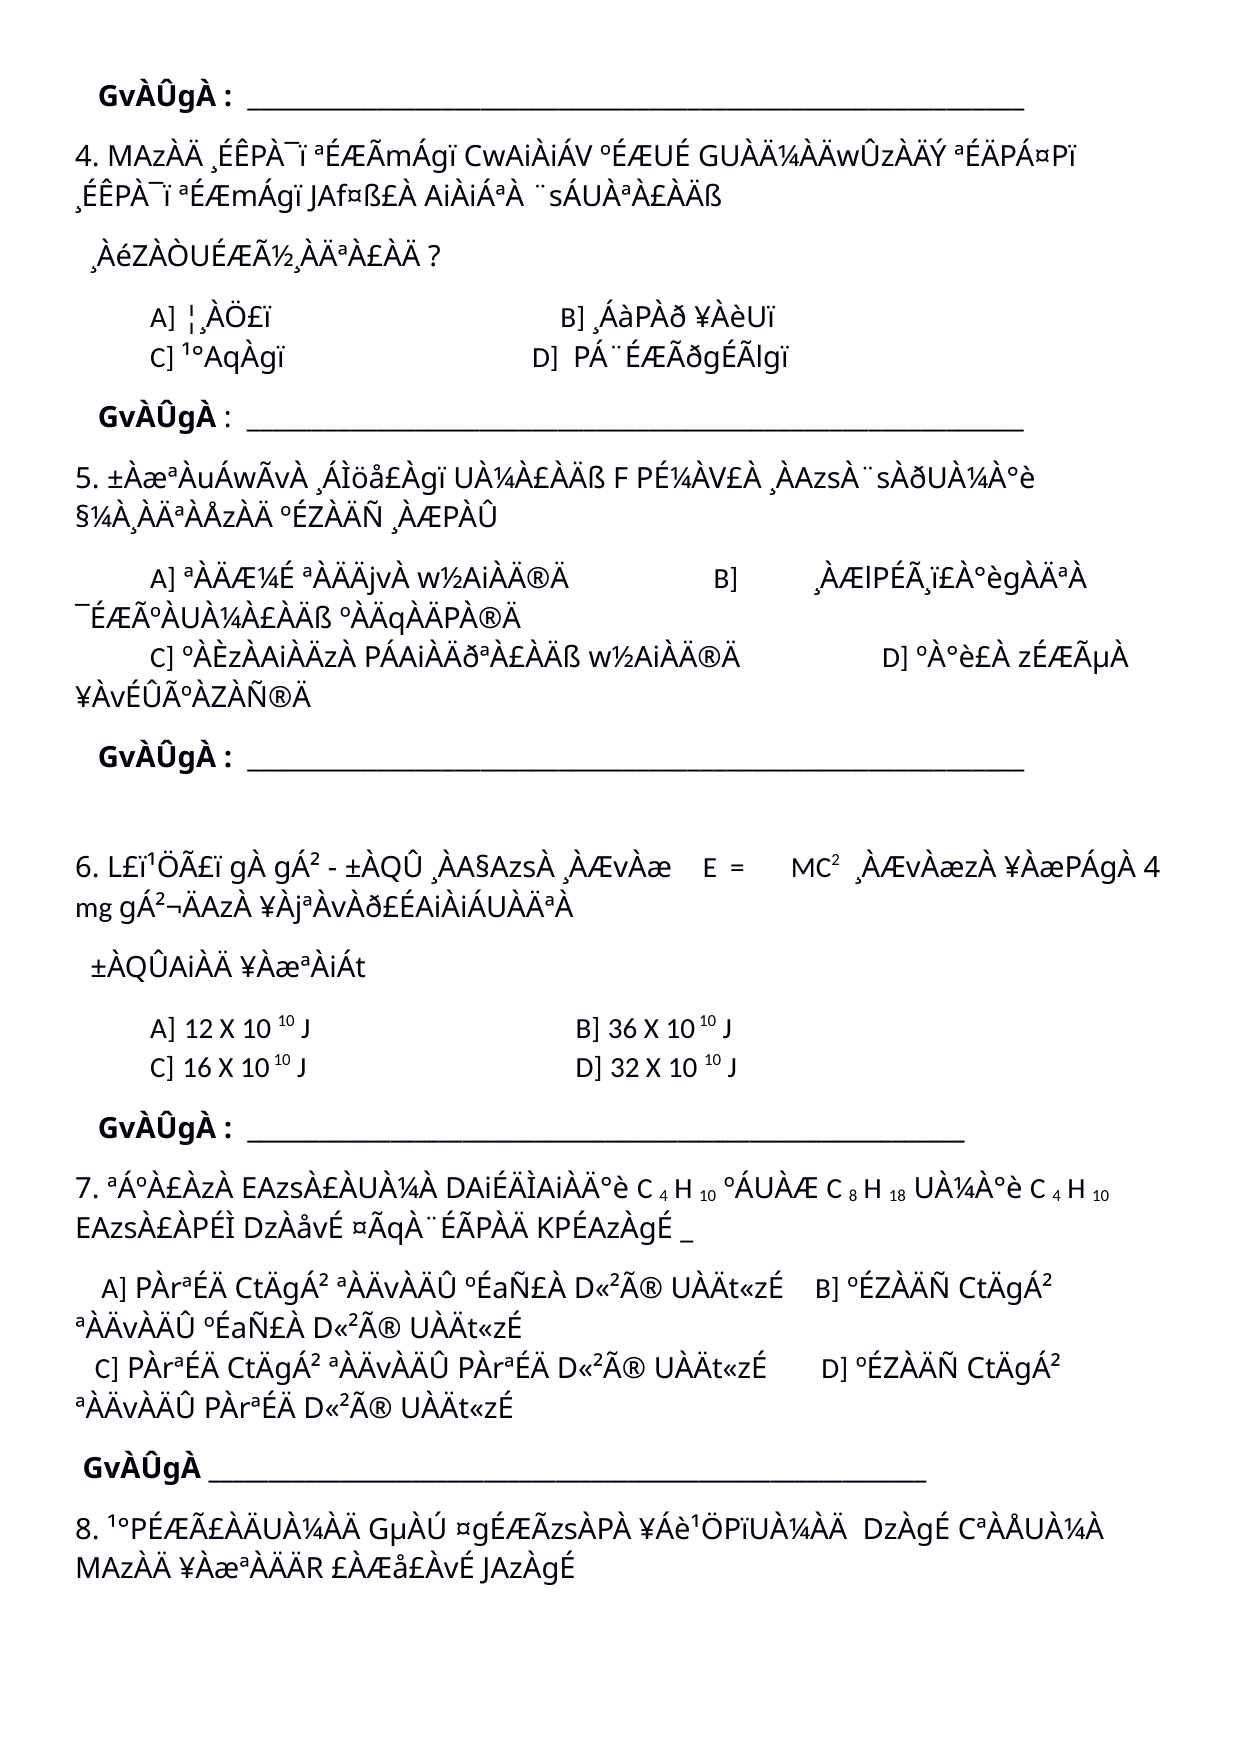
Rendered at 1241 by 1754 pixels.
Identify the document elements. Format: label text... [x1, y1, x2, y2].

text 5. ±ÀæªÀuÁwÃvÀ ¸ÁÌöå£Àgï UÀ¼À£ÀÄß F PÉ¼ÀV£À ¸ÀAzsÀ¨sÀðUÀ¼À°è §¼À¸ÀÄªÀÅzÀÄ ºÉZÀÄÑ ¸ÀÆPÀÛ [75, 457, 1165, 536]
text ¸ÀéZÀÒUÉÆÃ½¸ÀÄªÀ£ÀÄ ? [75, 236, 1165, 275]
text 7. ªÁºÀ£ÀzÀ EAzsÀ£ÀUÀ¼À DAiÉÄÌAiÀÄ°è C 4 H 10 ºÁUÀÆ C 8 H 18 UÀ¼À°è C 4 H 10 EAzsÀ£ÀPÉÌ DzÀåvÉ ¤ÃqÀ¨ÉÃPÀÄ KPÉAzÀgÉ _ [75, 1168, 1165, 1247]
text GvÀÛgÀ : ____________________________________________________________ [75, 1107, 1165, 1147]
text 8. ¹°PÉÆÃ£ÀÄUÀ¼ÀÄ GµÀÚ ¤gÉÆÃzsÀPÀ ¥Áè¹ÖPïUÀ¼ÀÄ DzÀgÉ CªÀÅUÀ¼À MAzÀÄ ¥ÀæªÀÄÄR £ÀÆå£ÀvÉ JAzÀgÉ [75, 1508, 1165, 1587]
text ±ÀQÛAiÀÄ ¥ÀæªÀiÁt [75, 946, 1165, 986]
text C] ¹°AqÀgï D] PÁ¨ÉÆÃðgÉÃlgï [75, 336, 1165, 376]
text GvÀÛgÀ ____________________________________________________________ [75, 1447, 1165, 1487]
text A] 12 X 10 10 J B] 36 X 10 10 J [75, 1007, 1165, 1047]
text A] ªÀÄÆ¼É ªÀÄÄjvÀ w½AiÀÄ®Ä B] ¸ÀÆlPÉÃ¸ï£À°ègÀÄªÀ ¯ÉÆÃºÀUÀ¼À£ÀÄß ºÀÄqÀÄPÀ®Ä [75, 557, 1165, 637]
text C] PÀrªÉÄ CtÄgÁ² ªÀÄvÀÄÛ PÀrªÉÄ D«²Ã® UÀÄt«zÉ D] ºÉZÀÄÑ CtÄgÁ² ªÀÄvÀÄÛ PÀrªÉÄ D«²Ã® UÀÄt«zÉ [75, 1347, 1165, 1427]
text A] PÀrªÉÄ CtÄgÁ² ªÀÄvÀÄÛ ºÉaÑ£À D«²Ã® UÀÄt«zÉ B] ºÉZÀÄÑ CtÄgÁ² ªÀÄvÀÄÛ ºÉaÑ£À D«²Ã® UÀÄt«zÉ [75, 1268, 1165, 1347]
text GvÀÛgÀ : ____________________________________________________________ [75, 396, 1165, 436]
text 4. MAzÀÄ ¸ÉÊPÀ¯ï ªÉÆÃmÁgï CwAiÀiÁV ºÉÆUÉ GUÀÄ¼ÀÄwÛzÀÄÝ ªÉÄPÁ¤Pï ¸ÉÊPÀ¯ï ªÉÆmÁgï JAf¤ß£À AiÀiÁªÀ ¨sÁUÀªÀ£ÀÄß [75, 136, 1165, 215]
text GvÀÛgÀ : ____________________________________________________________ [75, 737, 1165, 776]
text GvÀÛgÀ : ____________________________________________________________ [75, 75, 1165, 115]
text A] ¦¸ÀÖ£ï B] ¸ÁàPÀð ¥ÀèUï [75, 296, 1165, 336]
text C] ºÀÈzÀAiÀÄzÀ PÁAiÀÄðªÀ£ÀÄß w½AiÀÄ®Ä D] ºÀ°è£À zÉÆÃµÀ ¥ÀvÉÛÃºÀZÀÑ®Ä [75, 637, 1165, 716]
text 6. L£ï¹ÖÃ£ï gÀ gÁ² - ±ÀQÛ ¸ÀA§AzsÀ ¸ÀÆvÀæ E = MC2 ¸ÀÆvÀæzÀ ¥ÀæPÁgÀ 4 mg gÁ²¬ÄAzÀ ¥ÀjªÀvÀð£ÉAiÀiÁUÀÄªÀ [75, 846, 1165, 926]
text C] 16 X 10 10 J D] 32 X 10 10 J [75, 1047, 1165, 1086]
